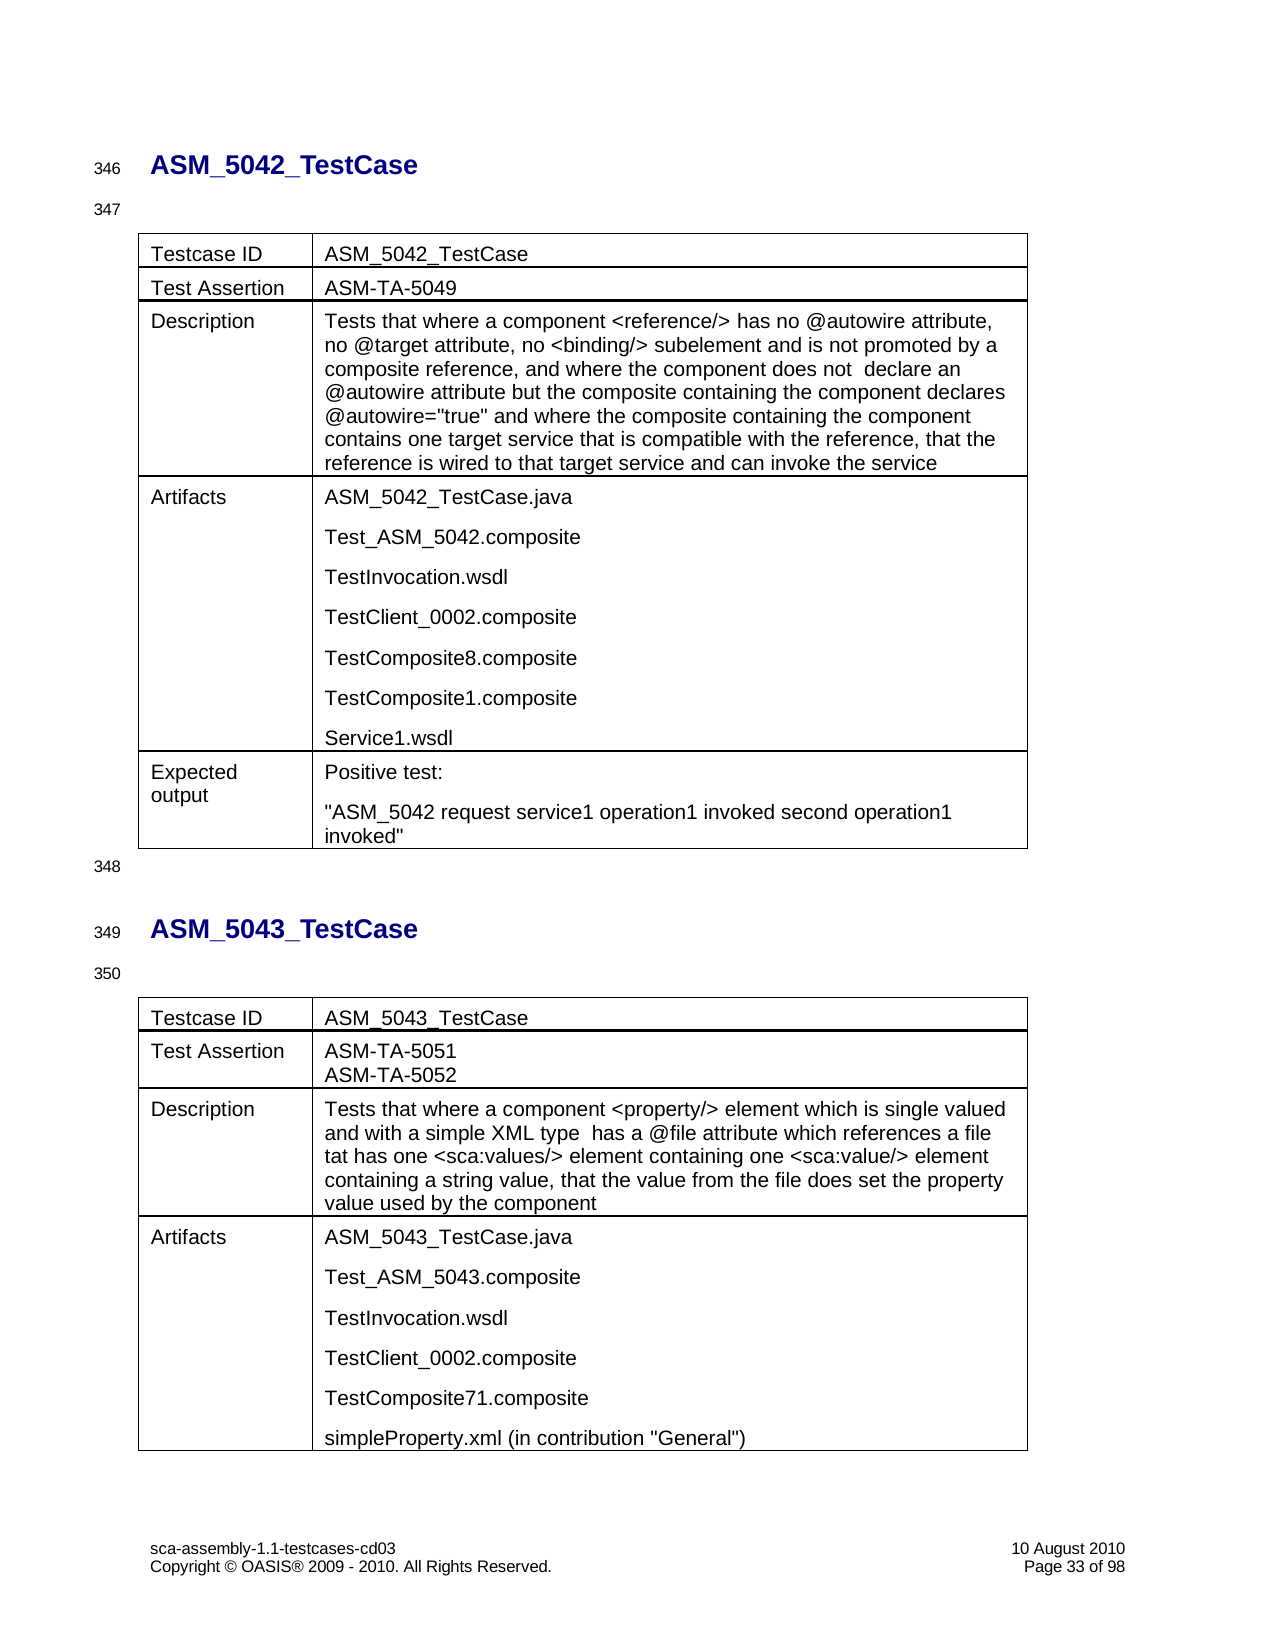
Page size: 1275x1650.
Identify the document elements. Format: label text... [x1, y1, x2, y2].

table_cell Tests that where a component <reference/> has no @autowire attribute, no @target attribute, no <binding/> subelement and is not promoted by a composite reference, and where the component does not declare an @autowire attribute but the composite containing the component declares @autowire="true" and where the composite containing the component contains one target service that is compatible with the reference, that the reference is wired to that target service and can invoke the service [313, 302, 1027, 475]
table_header ASM_5043_TestCase [313, 998, 1027, 1029]
subtitle ASM_5042_TestCase [150, 150, 1125, 180]
table_cell Description [139, 302, 312, 475]
table_header Testcase ID [139, 998, 312, 1029]
table_header Testcase ID [139, 234, 312, 266]
table_header ASM_5042_TestCase [313, 234, 1027, 266]
table_cell Description [139, 1089, 312, 1215]
table_cell Positive test: "ASM_5042 request service1 operation1 invoked second operation1 invoked" [313, 752, 1027, 848]
table_cell Artifacts [139, 477, 312, 750]
table_cell Test Assertion [139, 268, 312, 299]
table_cell Artifacts [139, 1217, 312, 1450]
table_cell Tests that where a component <property/> element which is single valued and with a simple XML type has a @file attribute which references a file tat has one <sca:values/> element containing one <sca:value/> element containing a string value, that the value from the file does set the property value used by the component [313, 1089, 1027, 1215]
table_cell ASM_5043_TestCase.java Test_ASM_5043.composite TestInvocation.wsdl TestClient_0002.composite TestComposite71.composite simpleProperty.xml (in contribution "General") [313, 1217, 1027, 1450]
table_cell ASM-TA-5051 ASM-TA-5052 [313, 1032, 1027, 1087]
subtitle ASM_5043_TestCase [150, 914, 1125, 944]
table_cell ASM_5042_TestCase.java Test_ASM_5042.composite TestInvocation.wsdl TestClient_0002.composite TestComposite8.composite TestComposite1.composite Service1.wsdl [313, 477, 1027, 750]
table_cell Expected output [139, 752, 312, 848]
table_cell ASM-TA-5049 [313, 268, 1027, 299]
table_cell Test Assertion [139, 1032, 312, 1087]
